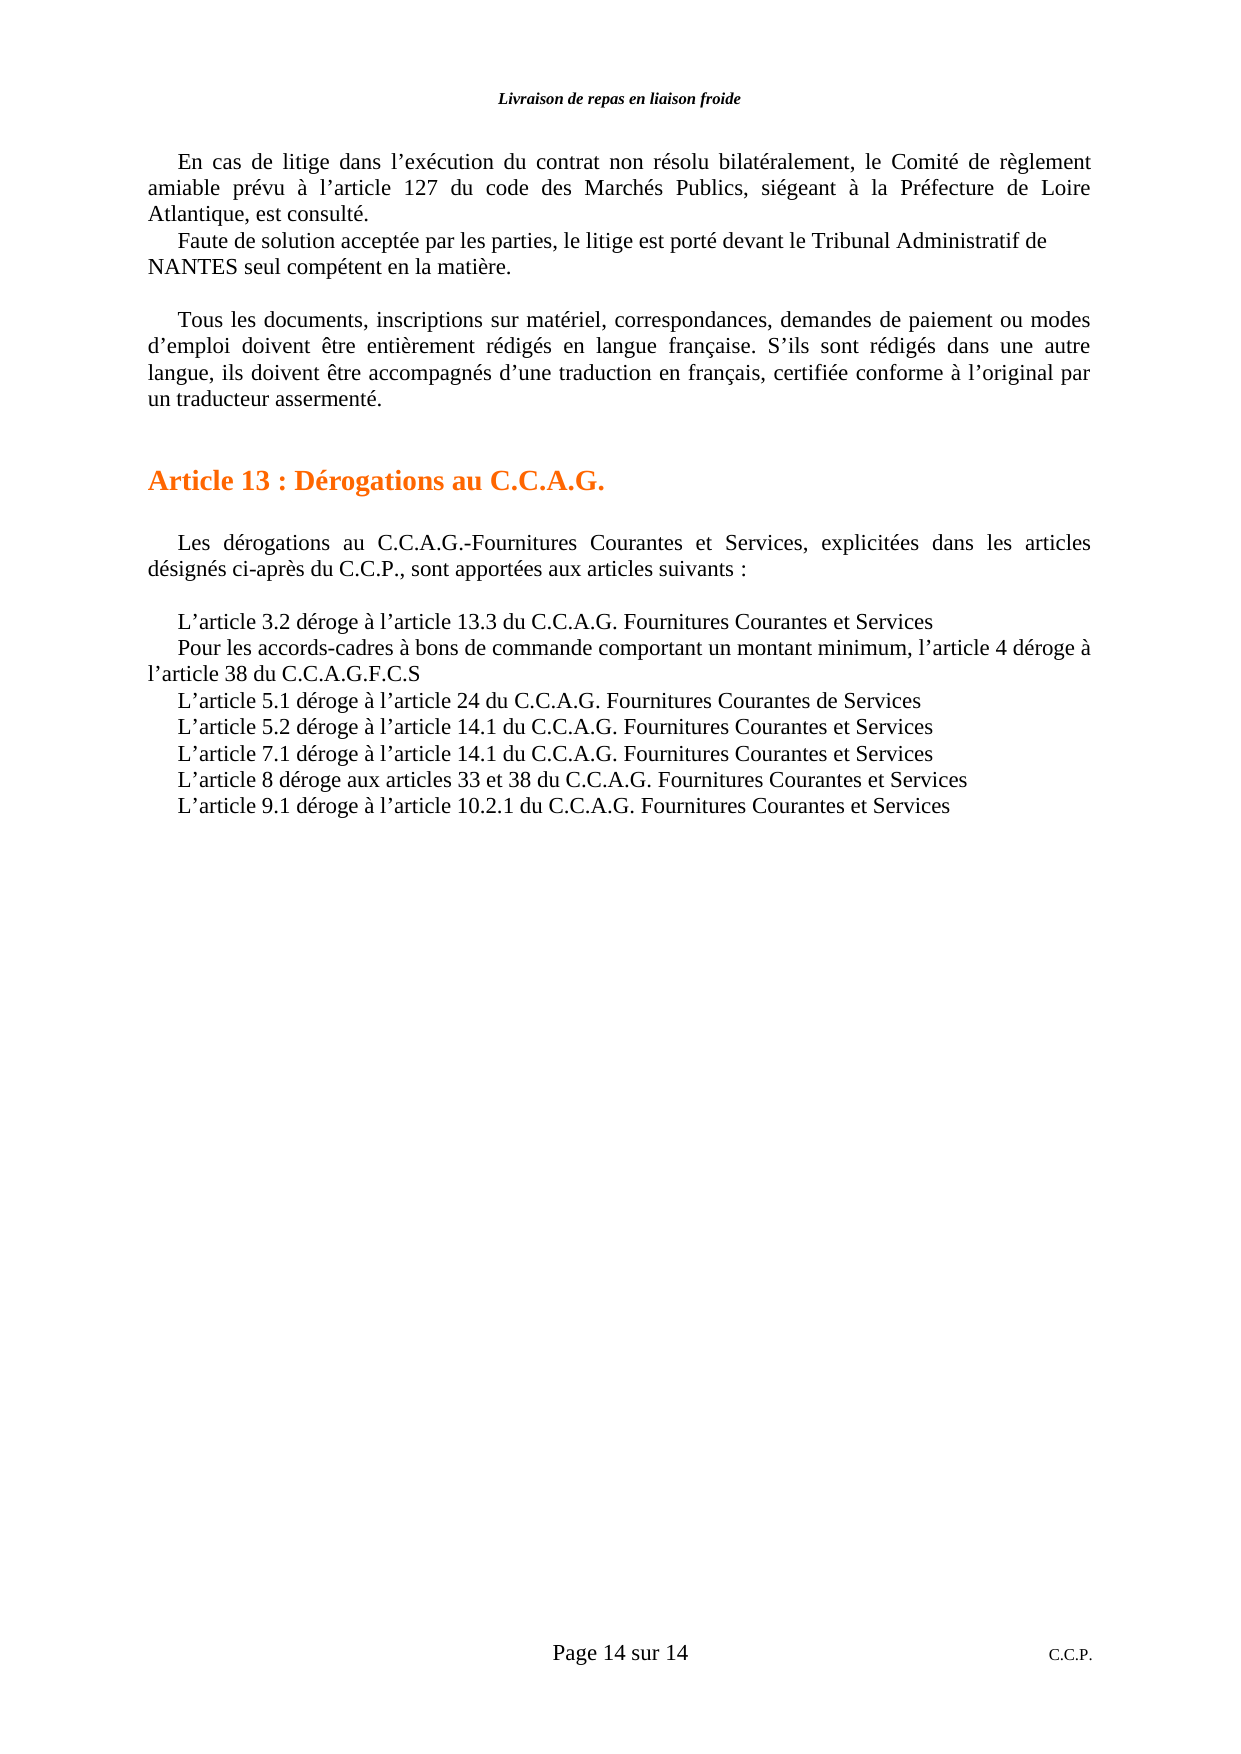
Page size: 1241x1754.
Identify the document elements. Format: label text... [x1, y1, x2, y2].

text En cas de litige dans l’exécution du contrat non résolu bilatéralement, le Comité de règlement amiable prévu à l’article 127 du code des Marchés Publics, siégeant à la Préfecture de Loire Atlantique, est consulté. [148, 148, 1092, 227]
text Les dérogations au C.C.A.G.-Fournitures Courantes et Services, explicitées dans les articles désignés ci-après du C.C.P., sont apportées aux articles suivants : [148, 529, 1092, 581]
text L’article 5.2 déroge à l’article 14.1 du C.C.A.G. Fournitures Courantes et Services [148, 713, 1092, 739]
text Pour les accords-cadres à bons de commande comportant un montant minimum, l’article 4 déroge à l’article 38 du C.C.A.G.F.C.S [148, 634, 1092, 687]
text Tous les documents, inscriptions sur matériel, correspondances, demandes de paiement ou modes d’emploi doivent être entièrement rédigés en langue française. S’ils sont rédigés dans une autre langue, ils doivent être accompagnés d’une traduction en français, certifiée conforme à l’original par un traducteur assermenté. [148, 306, 1092, 411]
text L’article 7.1 déroge à l’article 14.1 du C.C.A.G. Fournitures Courantes et Services [148, 739, 1092, 766]
subtitle Article 13 : Dérogations au C.C.A.G. [148, 463, 1092, 496]
text L’article 3.2 déroge à l’article 13.3 du C.C.A.G. Fournitures Courantes et Services [148, 608, 1092, 634]
text L’article 9.1 déroge à l’article 10.2.1 du C.C.A.G. Fournitures Courantes et Services [148, 792, 1092, 819]
text Faute de solution acceptée par les parties, le litige est porté devant le Tribunal Administratif de [148, 227, 1092, 253]
text L’article 5.1 déroge à l’article 24 du C.C.A.G. Fournitures Courantes de Services [148, 687, 1092, 713]
text NANTES seul compétent en la matière. [148, 253, 1092, 279]
text L’article 8 déroge aux articles 33 et 38 du C.C.A.G. Fournitures Courantes et Services [148, 766, 1092, 792]
